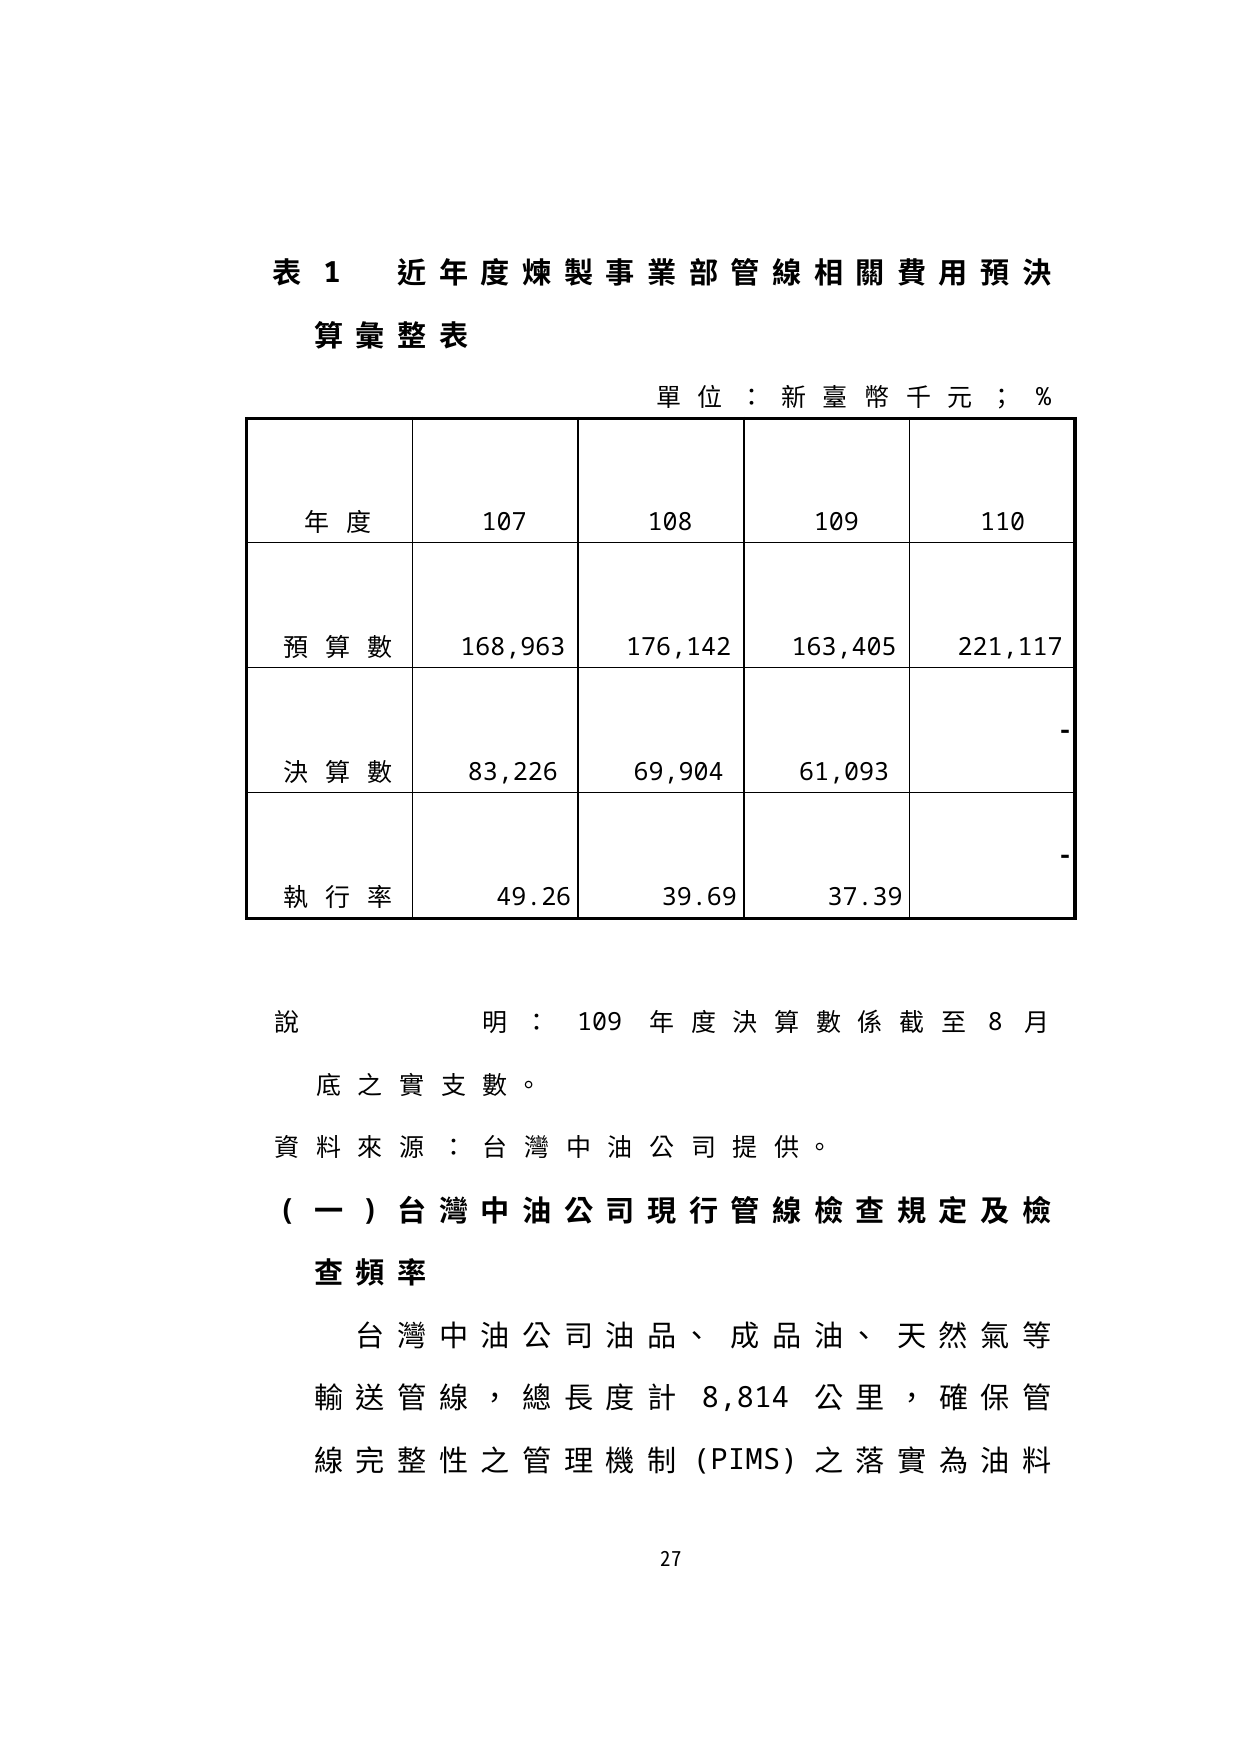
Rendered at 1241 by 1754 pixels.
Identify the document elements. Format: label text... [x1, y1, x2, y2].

table_header 107 [413, 420, 577, 542]
table_header 108 [579, 420, 743, 542]
table_cell 預算數 [248, 543, 412, 667]
text 資料來源：台灣中油公司提供。 [244, 1104, 1083, 1167]
table_header 110 [910, 420, 1073, 542]
table_header 年度 [248, 420, 412, 542]
table_cell 39.69 [579, 793, 743, 917]
table_cell - [910, 793, 1073, 917]
text 單位：新臺幣千元；% [180, 354, 1064, 417]
table_cell 221,117 [910, 543, 1073, 667]
table_cell 執行率 [248, 793, 412, 917]
table_cell 37.39 [745, 793, 909, 917]
table_cell 69,904 [579, 668, 743, 792]
text (一)台灣中油公司現行管線檢查規定及檢查頻率 [242, 1167, 1058, 1292]
text 表1 近年度煉製事業部管線相關費用預決算彙整表 [239, 229, 1083, 354]
text 說 明：109年度決算數係截至8月底之實支數。 [244, 979, 1083, 1104]
table_cell 163,405 [745, 543, 909, 667]
table_cell 168,963 [413, 543, 577, 667]
table_cell 83,226 [413, 668, 577, 792]
table_cell - [910, 668, 1073, 792]
table_header 109 [745, 420, 909, 542]
table_cell 61,093 [745, 668, 909, 792]
table_cell 決算數 [248, 668, 412, 792]
table_cell 49.26 [413, 793, 577, 917]
table_cell 176,142 [579, 543, 743, 667]
text 台灣中油公司油品、成品油、天然氣等輸送管線，總長度計8,814公里，確保管線完整性之管理機制(PIMS)之落實為油料 [271, 1292, 1058, 1479]
